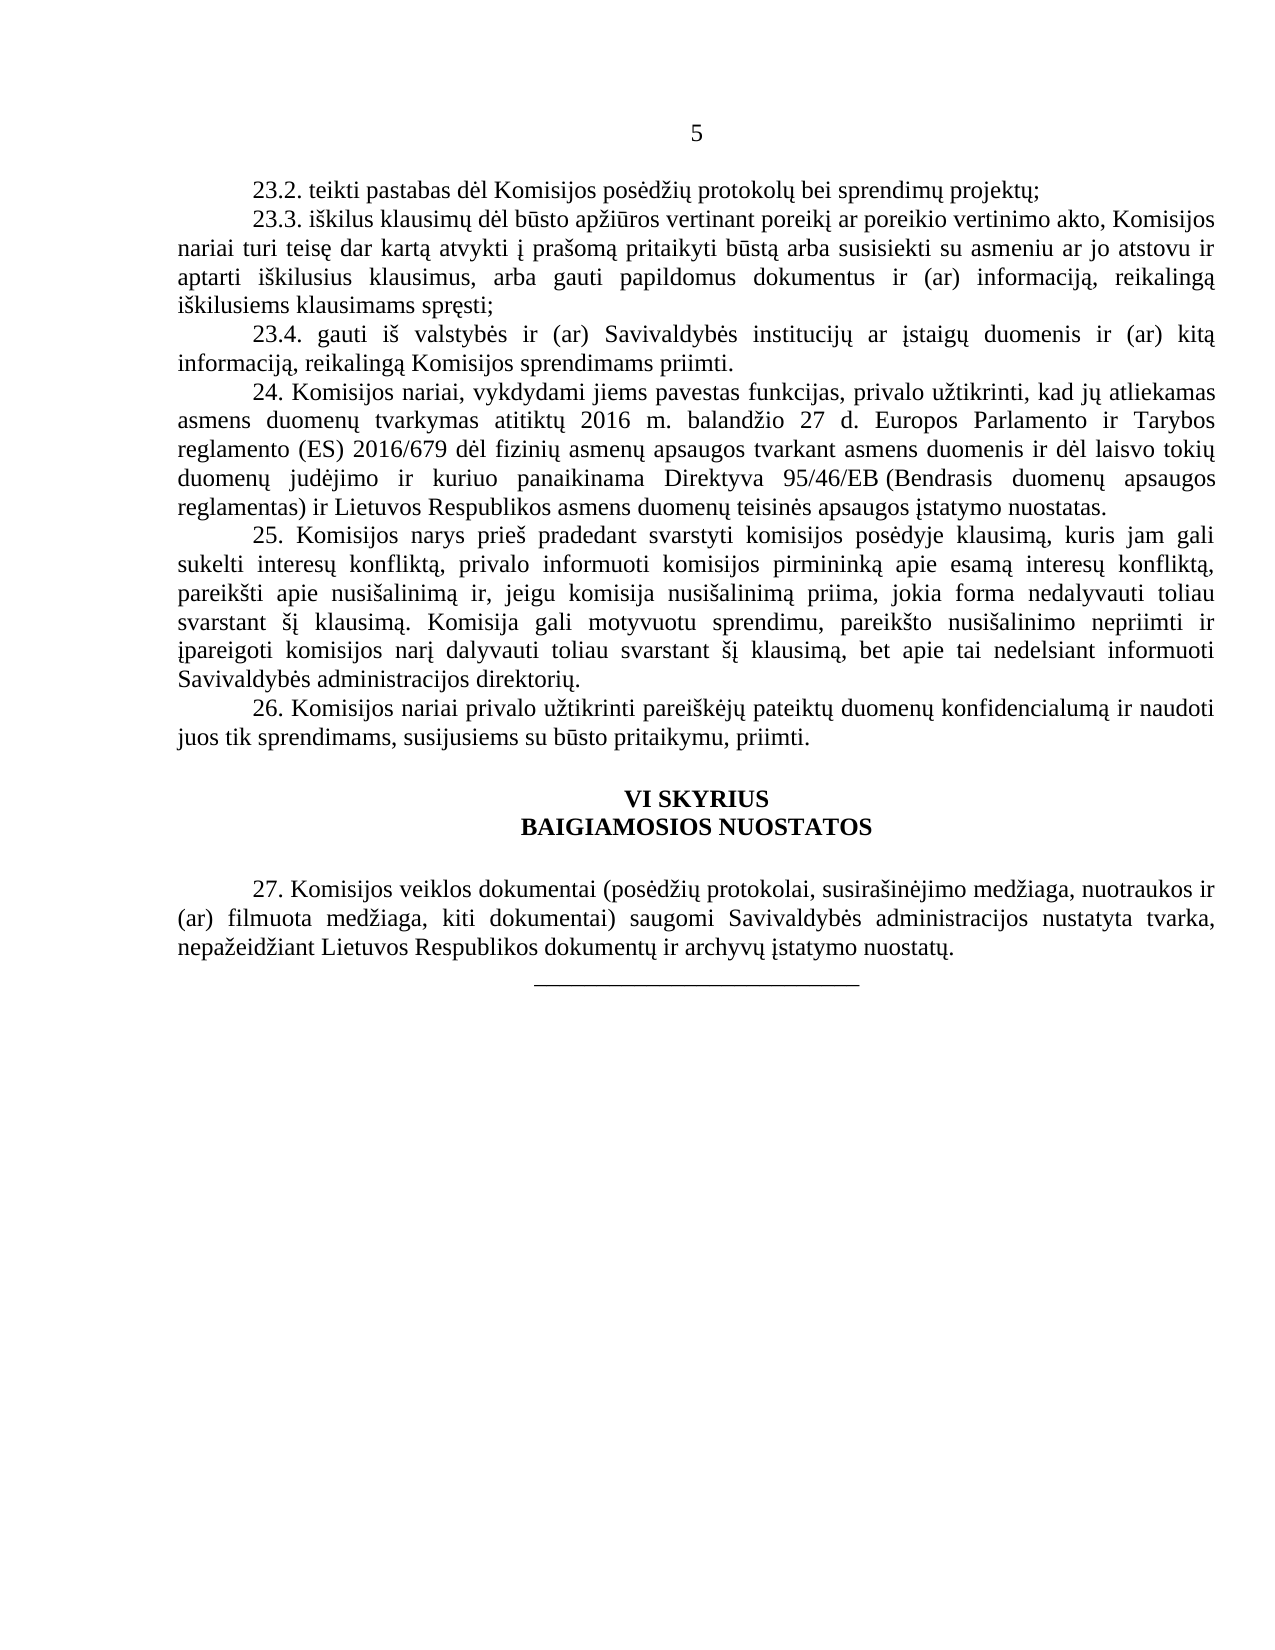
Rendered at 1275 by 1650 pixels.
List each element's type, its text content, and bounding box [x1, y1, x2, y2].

text BAIGIAMOSIOS NUOSTATOS [177, 812, 1216, 841]
text 23.2. teikti pastabas dėl Komisijos posėdžių protokolų bei sprendimų projektų; [177, 176, 1216, 204]
text 23.4. gauti iš valstybės ir (ar) Savivaldybės institucijų ar įstaigų duomenis ir (ar) kitą informaciją, reikalingą Komisijos sprendimams priimti. [177, 319, 1216, 377]
text VI SKYRIUS [177, 784, 1216, 812]
text 27. Komisijos veiklos dokumentai (posėdžių protokolai, susirašinėjimo medžiaga, nuotraukos ir (ar) filmuota medžiaga, kiti dokumentai) saugomi Savivaldybės administracijos nustatyta tvarka, nepažeidžiant Lietuvos Respublikos dokumentų ir archyvų įstatymo nuostatų. [177, 874, 1216, 960]
text 26. Komisijos nariai privalo užtikrinti pareiškėjų pateiktų duomenų konfidencialumą ir naudoti juos tik sprendimams, susijusiems su būsto pritaikymu, priimti. [177, 693, 1216, 751]
text 23.3. iškilus klausimų dėl būsto apžiūros vertinant poreikį ar poreikio vertinimo akto, Komisijos nariai turi teisę dar kartą atvykti į prašomą pritaikyti būstą arba susisiekti su asmeniu ar jo atstovu ir aptarti iškilusius klausimus, arba gauti papildomus dokumentus ir (ar) informaciją, reikalingą iškilusiems klausimams spręsti; [177, 204, 1216, 319]
text __________________________ [177, 960, 1216, 989]
text 24. Komisijos nariai, vykdydami jiems pavestas funkcijas, privalo užtikrinti, kad jų atliekamas asmens duomenų tvarkymas atitiktų 2016 m. balandžio 27 d. Europos Parlamento ir Tarybos reglamento (ES) 2016/679 dėl fizinių asmenų apsaugos tvarkant asmens duomenis ir dėl laisvo tokių duomenų judėjimo ir kuriuo panaikinama Direktyva 95/46/EB (Bendrasis duomenų apsaugos reglamentas) ir Lietuvos Respublikos asmens duomenų teisinės apsaugos įstatymo nuostatas. [177, 377, 1216, 521]
text 25. Komisijos narys prieš pradedant svarstyti komisijos posėdyje klausimą, kuris jam gali sukelti interesų konfliktą, privalo informuoti komisijos pirmininką apie esamą interesų konfliktą, pareikšti apie nusišalinimą ir, jeigu komisija nusišalinimą priima, jokia forma nedalyvauti toliau svarstant šį klausimą. Komisija gali motyvuotu sprendimu, pareikšto nusišalinimo nepriimti ir įpareigoti komisijos narį dalyvauti toliau svarstant šį klausimą, bet apie tai nedelsiant informuoti Savivaldybės administracijos direktorių. [177, 521, 1216, 693]
